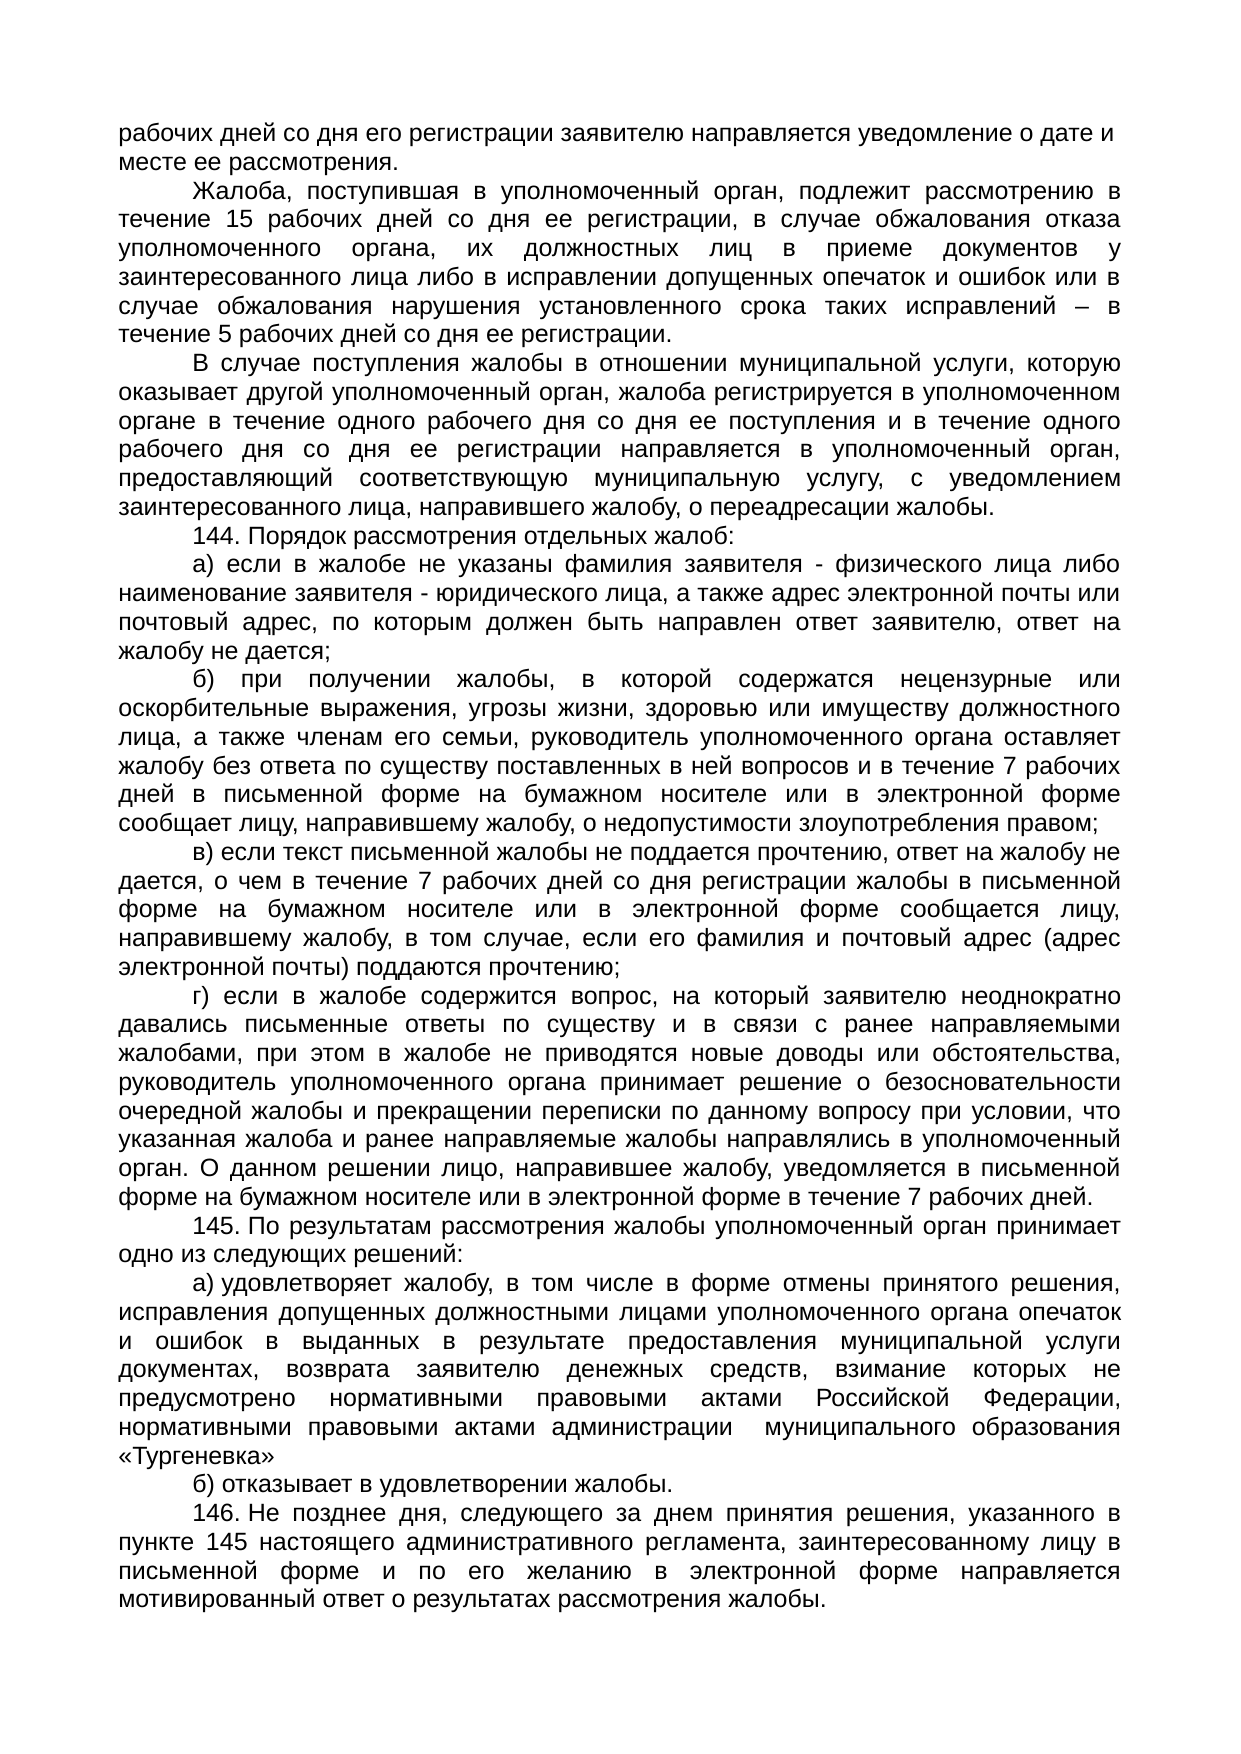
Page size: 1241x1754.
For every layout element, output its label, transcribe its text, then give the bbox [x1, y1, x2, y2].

text В случае поступления жалобы в отношении муниципальной услуги, которую оказывает другой уполномоченный орган, жалоба регистрируется в уполномоченном органе в течение одного рабочего дня со дня ее поступления и в течение одного рабочего дня со дня ее регистрации направляется в уполномоченный орган, предоставляющий соответствующую муниципальную услугу, с уведомлением заинтересованного лица, направившего жалобу, о переадресации жалобы. [118, 348, 1122, 521]
text Жалоба, поступившая в уполномоченный орган, подлежит рассмотрению в течение 15 рабочих дней со дня ее регистрации, в случае обжалования отказа уполномоченного органа, их должностных лиц в приеме документов у заинтересованного лица либо в исправлении допущенных опечаток и ошибок или в случае обжалования нарушения установленного срока таких исправлений – в течение 5 рабочих дней со дня ее регистрации. [118, 176, 1122, 348]
text а) удовлетворяет жалобу, в том числе в форме отмены принятого решения, исправления допущенных должностными лицами уполномоченного органа опечаток и ошибок в выданных в результате предоставления муниципальной услуги документах, возврата заявителю денежных средств, взимание которых не предусмотрено нормативными правовыми актами Российской Федерации, нормативными правовыми актами администрации муниципального образования «Тургеневка» [118, 1268, 1122, 1469]
text 145. По результатам рассмотрения жалобы уполномоченный орган принимает одно из следующих решений: [118, 1211, 1122, 1268]
text г) если в жалобе содержится вопрос, на который заявителю неоднократно давались письменные ответы по существу и в связи с ранее направляемыми жалобами, при этом в жалобе не приводятся новые доводы или обстоятельства, руководитель уполномоченного органа принимает решение о безосновательности очередной жалобы и прекращении переписки по данному вопросу при условии, что указанная жалоба и ранее направляемые жалобы направлялись в уполномоченный орган. О данном решении лицо, направившее жалобу, уведомляется в письменной форме на бумажном носителе или в электронной форме в течение 7 рабочих дней. [118, 981, 1122, 1211]
text б) отказывает в удовлетворении жалобы. [118, 1469, 1122, 1498]
text б) при получении жалобы, в которой содержатся нецензурные или оскорбительные выражения, угрозы жизни, здоровью или имуществу должностного лица, а также членам его семьи, руководитель уполномоченного органа оставляет жалобу без ответа по существу поставленных в ней вопросов и в течение 7 рабочих дней в письменной форме на бумажном носителе или в электронной форме сообщает лицу, направившему жалобу, о недопустимости злоупотребления правом; [118, 664, 1122, 837]
text 144. Порядок рассмотрения отдельных жалоб: [118, 521, 1122, 549]
text рабочих дней со дня его регистрации заявителю направляется уведомление о дате и месте ее рассмотрения. [118, 118, 1122, 176]
text 146. Не позднее дня, следующего за днем принятия решения, указанного в пункте 145 настоящего административного регламента, заинтересованному лицу в письменной форме и по его желанию в электронной форме направляется мотивированный ответ о результатах рассмотрения жалобы. [118, 1498, 1122, 1613]
text а) если в жалобе не указаны фамилия заявителя - физического лица либо наименование заявителя - юридического лица, а также адрес электронной почты или почтовый адрес, по которым должен быть направлен ответ заявителю, ответ на жалобу не дается; [118, 549, 1122, 664]
text в) если текст письменной жалобы не поддается прочтению, ответ на жалобу не дается, о чем в течение 7 рабочих дней со дня регистрации жалобы в письменной форме на бумажном носителе или в электронной форме сообщается лицу, направившему жалобу, в том случае, если его фамилия и почтовый адрес (адрес электронной почты) поддаются прочтению; [118, 837, 1122, 981]
